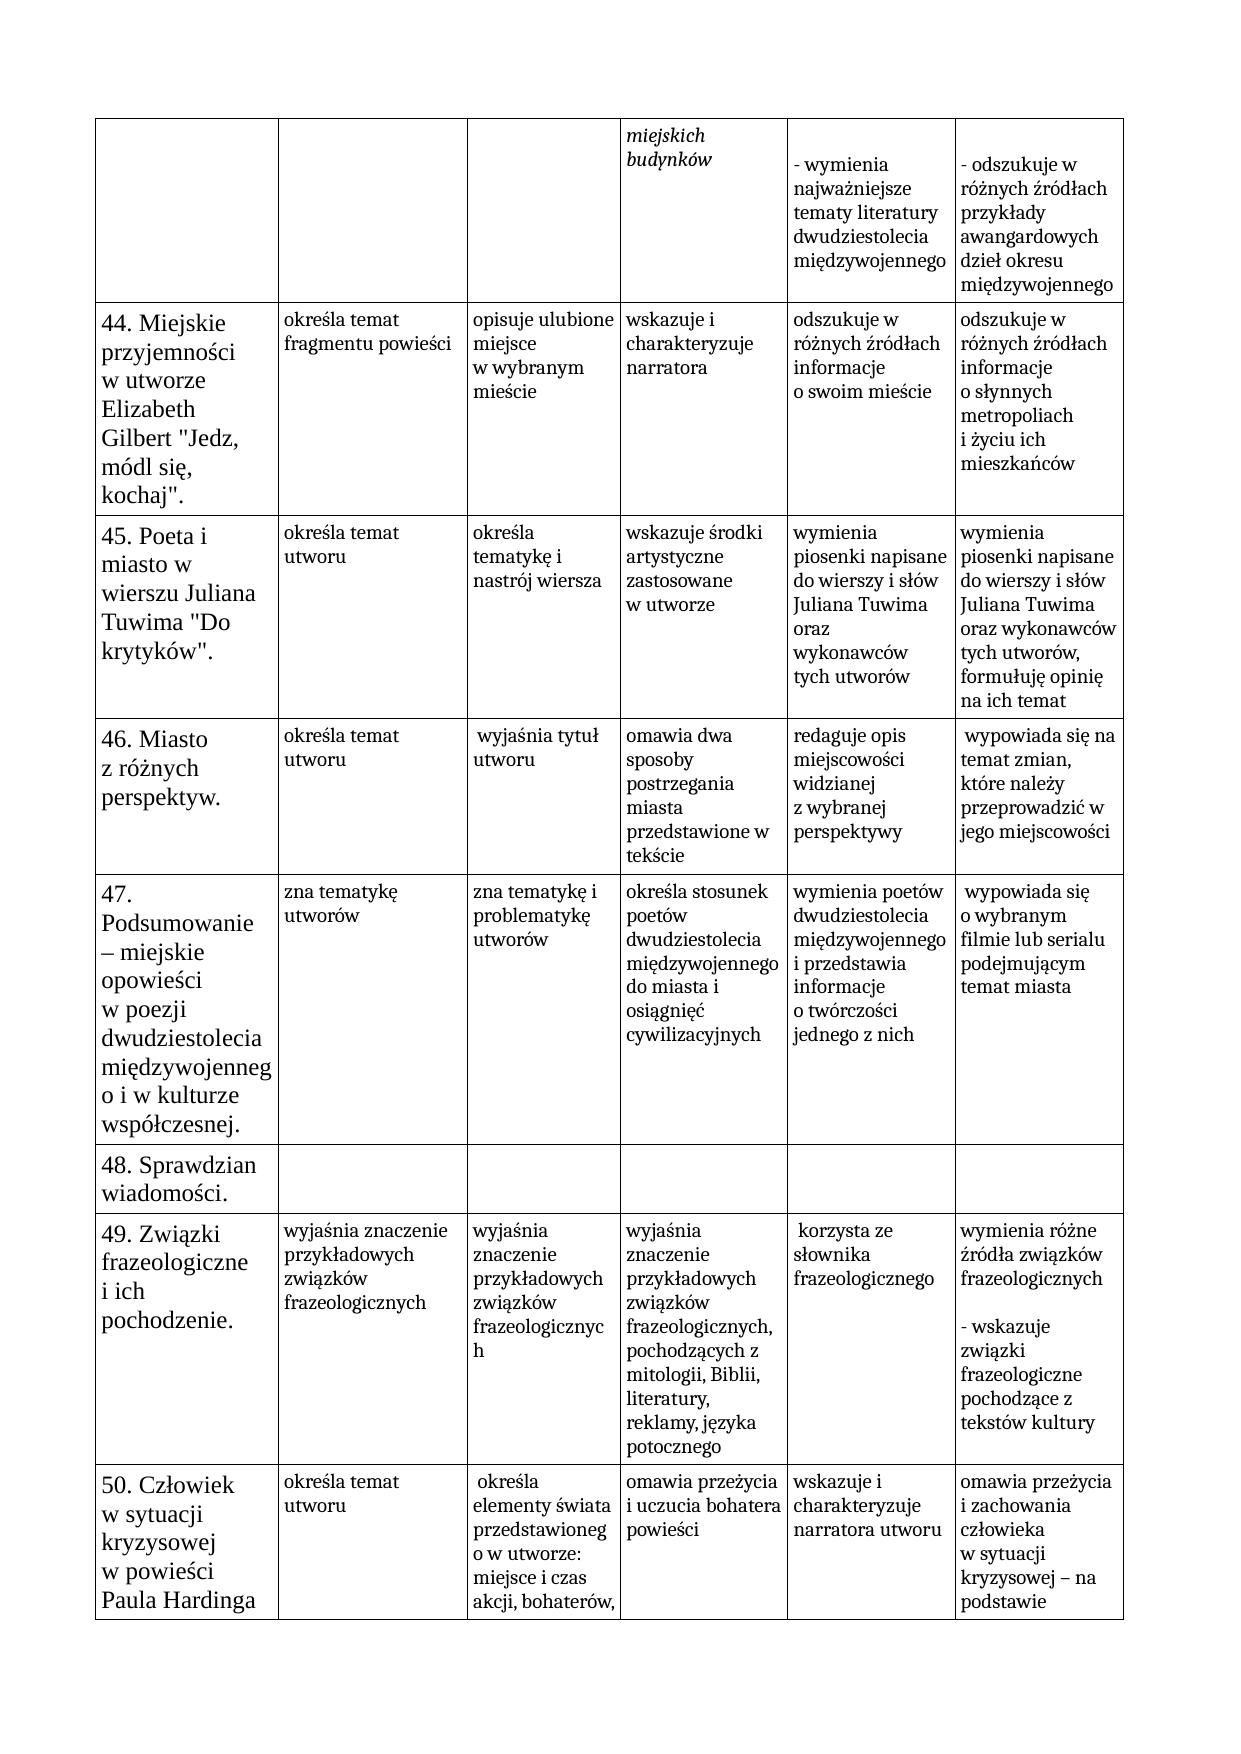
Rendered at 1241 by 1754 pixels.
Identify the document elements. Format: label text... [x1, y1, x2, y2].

table_cell [621, 1145, 787, 1213]
table_cell [468, 119, 620, 302]
table_cell omawia dwa sposoby postrzegania miasta przedstawione w tekście [621, 719, 787, 873]
table_cell wypowiada się o wybranym filmie lub serialu podejmującym temat miasta [956, 875, 1123, 1144]
table_cell wymienia piosenki napisane do wierszy i słów Juliana Tuwima oraz wykonawców tych utworów, formułuję opinię na ich temat [956, 516, 1123, 718]
table_cell określa temat fragmentu powieści [279, 303, 467, 515]
table_cell 50. Człowiek w sytuacji kryzysowej w powieści Paula Hardinga [96, 1465, 278, 1619]
table_cell wymienia piosenki napisane do wierszy i słów Juliana Tuwima oraz wykonawców tych utworów [788, 516, 955, 718]
table_cell wskazuje i charakteryzuje narratora utworu [788, 1465, 955, 1619]
table_cell 45. Poeta i miasto w wierszu Juliana Tuwima "Do krytyków". [96, 516, 278, 718]
table_cell omawia przeżycia i uczucia bohatera powieści [621, 1465, 787, 1619]
table_cell - wymienia najważniejsze tematy literatury dwudziestolecia międzywojennego [788, 119, 955, 302]
table_cell korzysta ze słownika frazeologicznego [788, 1214, 955, 1464]
table_cell określa elementy świata przedstawionego w utworze: miejsce i czas akcji, bohaterów, [468, 1465, 620, 1619]
table_cell [96, 119, 278, 302]
table_cell określa temat utworu [279, 516, 467, 718]
table_cell odszukuje w różnych źródłach informacje o swoim mieście [788, 303, 955, 515]
table_cell [956, 1145, 1123, 1213]
table_cell omawia przeżycia i zachowania człowieka w sytuacji kryzysowej – na podstawie [956, 1465, 1123, 1619]
table_cell redaguje opis miejscowości widzianej z wybranej perspektywy [788, 719, 955, 873]
table_cell wymienia poetów dwudziestolecia międzywojennego i przedstawia informacje o twórczości jednego z nich [788, 875, 955, 1144]
table_cell 46. Miasto z różnych perspektyw. [96, 719, 278, 873]
table_cell [788, 1145, 955, 1213]
table_cell wyjaśnia znaczenie przykładowych związków frazeologicznych [468, 1214, 620, 1464]
table_cell określa temat utworu [279, 1465, 467, 1619]
table_cell [279, 1145, 467, 1213]
table_cell opisuje ulubione miejsce w wybranym mieście [468, 303, 620, 515]
table_cell określa tematykę i nastrój wiersza [468, 516, 620, 718]
table_cell wskazuje środki artystyczne zastosowane w utworze [621, 516, 787, 718]
table_cell wyjaśnia znaczenie przykładowych związków frazeologicznych [279, 1214, 467, 1464]
table_cell wyjaśnia tytuł utworu [468, 719, 620, 873]
table_cell odszukuje w różnych źródłach informacje o słynnych metropoliach i życiu ich mieszkańców [956, 303, 1123, 515]
table_cell [468, 1145, 620, 1213]
table_cell 44. Miejskie przyjemności w utworze Elizabeth Gilbert "Jedz, módl się, kochaj". [96, 303, 278, 515]
table_cell 47. Podsumowanie – miejskie opowieści w poezji dwudziestolecia międzywojennego i w kulturze współczesnej. [96, 875, 278, 1144]
table_cell 48. Sprawdzian wiadomości. [96, 1145, 278, 1213]
table_cell zna tematykę i problematykę utworów [468, 875, 620, 1144]
table_cell - odszukuje w różnych źródłach przykłady awangardowych dzieł okresu międzywojennego [956, 119, 1123, 302]
table_cell wyjaśnia znaczenie przykładowych związków frazeologicznych, pochodzących z mitologii, Biblii, literatury, reklamy, języka potocznego [621, 1214, 787, 1464]
table_cell określa temat utworu [279, 719, 467, 873]
table_cell miejskich budynków [621, 119, 787, 302]
table_cell wypowiada się na temat zmian, które należy przeprowadzić w jego miejscowości [956, 719, 1123, 873]
table_cell wskazuje i charakteryzuje narratora [621, 303, 787, 515]
table_cell wymienia różne źródła związków frazeologicznych - wskazuje związki frazeologiczne pochodzące z tekstów kultury [956, 1214, 1123, 1464]
table_cell zna tematykę utworów [279, 875, 467, 1144]
table_cell 49. Związki frazeologiczne i ich pochodzenie. [96, 1214, 278, 1464]
table_cell [279, 119, 467, 302]
table_cell określa stosunek poetów dwudziestolecia międzywojennego do miasta i osiągnięć cywilizacyjnych [621, 875, 787, 1144]
